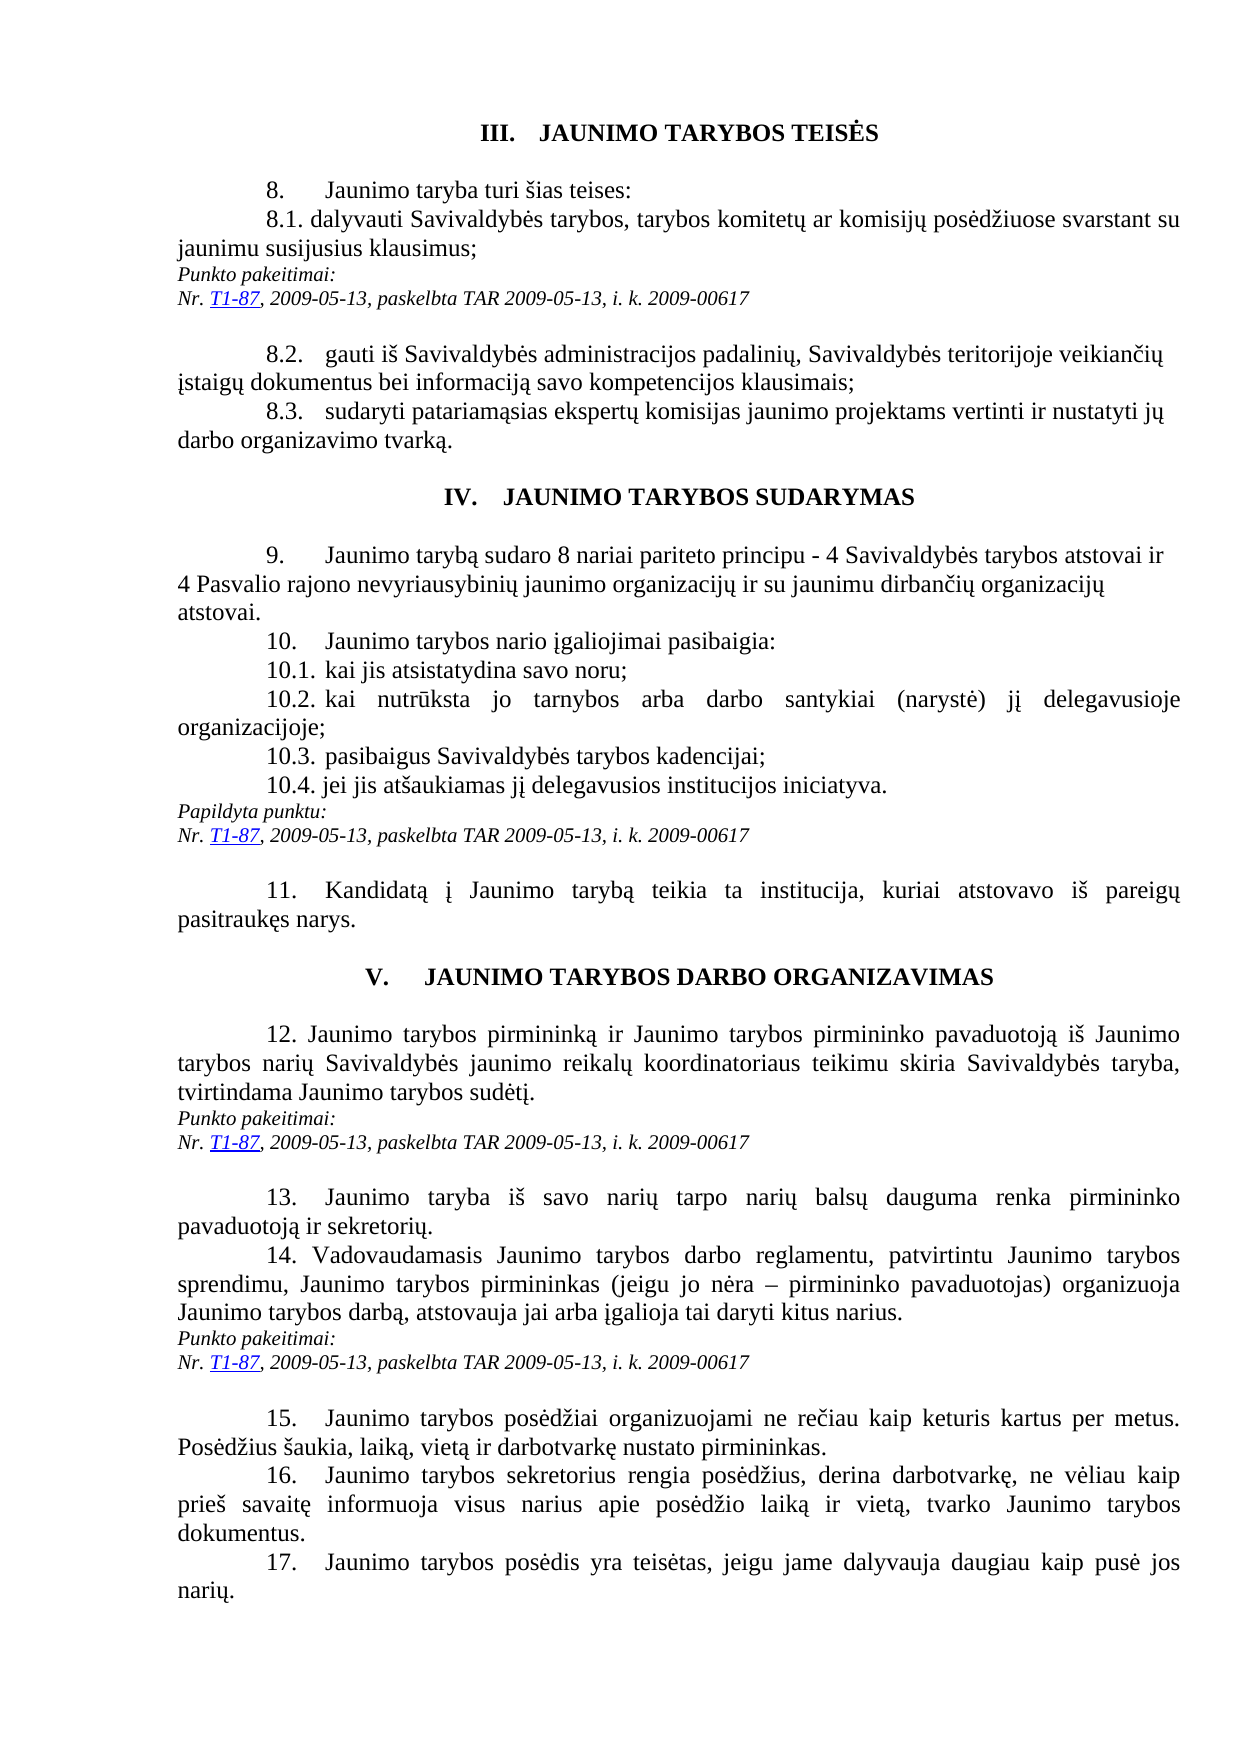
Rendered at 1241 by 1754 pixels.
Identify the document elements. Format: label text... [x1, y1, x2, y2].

text V. JAUNIMO TARYBOS DARBO ORGANIZAVIMAS [177, 962, 1181, 991]
text Punkto pakeitimai: [177, 1326, 1181, 1350]
text 17. Jaunimo tarybos posėdis yra teisėtas, jeigu jame dalyvauja daugiau kaip pusė jos narių. [177, 1547, 1181, 1604]
text 12. Jaunimo tarybos pirmininką ir Jaunimo tarybos pirmininko pavaduotoją iš Jaunimo tarybos narių Savivaldybės jaunimo reikalų koordinatoriaus teikimu skiria Savivaldybės taryba, tvirtindama Jaunimo tarybos sudėtį. [177, 1019, 1181, 1106]
text 10.3. pasibaigus Savivaldybės tarybos kadencijai; [177, 741, 1181, 770]
text 8.2. gauti iš Savivaldybės administracijos padalinių, Savivaldybės teritorijoje veikiančių įstaigų dokumentus bei informaciją savo kompetencijos klausimais; [177, 339, 1181, 396]
text Nr. T1-87, 2009-05-13, paskelbta TAR 2009-05-13, i. k. 2009-00617 [177, 823, 1181, 847]
text 13. Jaunimo taryba iš savo narių tarpo narių balsų dauguma renka pirmininko pavaduotoją ir sekretorių. [177, 1182, 1181, 1240]
text 11. Kandidatą į Jaunimo tarybą teikia ta institucija, kuriai atstovavo iš pareigų pasitraukęs narys. [177, 876, 1181, 933]
text 8.1. dalyvauti Savivaldybės tarybos, tarybos komitetų ar komisijų posėdžiuose svarstant su jaunimu susijusius klausimus; [177, 204, 1181, 262]
text Nr. T1-87, 2009-05-13, paskelbta TAR 2009-05-13, i. k. 2009-00617 [177, 1350, 1181, 1374]
text 9. Jaunimo tarybą sudaro 8 nariai pariteto principu - 4 Savivaldybės tarybos atstovai ir 4 Pasvalio rajono nevyriausybinių jaunimo organizacijų ir su jaunimu dirbančių organizacijų atstovai. [177, 540, 1181, 626]
text 8.3. sudaryti patariamąsias ekspertų komisijas jaunimo projektams vertinti ir nustatyti jų darbo organizavimo tvarką. [177, 396, 1181, 454]
text IV. JAUNIMO TARYBOS SUDARYMAS [177, 482, 1181, 511]
text 10.4. jei jis atšaukiamas jį delegavusios institucijos iniciatyva. [177, 770, 1181, 799]
text 10. Jaunimo tarybos nario įgaliojimai pasibaigia: [177, 626, 1181, 655]
text 10.1. kai jis atsistatydina savo noru; [177, 655, 1181, 684]
text Punkto pakeitimai: [177, 262, 1181, 286]
text III. JAUNIMO TARYBOS TEISĖS [177, 118, 1181, 147]
text Nr. T1-87, 2009-05-13, paskelbta TAR 2009-05-13, i. k. 2009-00617 [177, 1130, 1181, 1154]
text Papildyta punktu: [177, 799, 1181, 823]
text 16. Jaunimo tarybos sekretorius rengia posėdžius, derina darbotvarkę, ne vėliau kaip prieš savaitę informuoja visus narius apie posėdžio laiką ir vietą, tvarko Jaunimo tarybos dokumentus. [177, 1461, 1181, 1547]
text Punkto pakeitimai: [177, 1106, 1181, 1130]
text Nr. T1-87, 2009-05-13, paskelbta TAR 2009-05-13, i. k. 2009-00617 [177, 286, 1181, 310]
text 8. Jaunimo taryba turi šias teises: [177, 176, 1181, 204]
text 15. Jaunimo tarybos posėdžiai organizuojami ne rečiau kaip keturis kartus per metus. Posėdžius šaukia, laiką, vietą ir darbotvarkę nustato pirmininkas. [177, 1403, 1181, 1461]
text 10.2. kai nutrūksta jo tarnybos arba darbo santykiai (narystė) jį delegavusioje organizacijoje; [177, 684, 1181, 741]
text 14. Vadovaudamasis Jaunimo tarybos darbo reglamentu, patvirtintu Jaunimo tarybos sprendimu, Jaunimo tarybos pirmininkas (jeigu jo nėra – pirmininko pavaduotojas) organizuoja Jaunimo tarybos darbą, atstovauja jai arba įgalioja tai daryti kitus narius. [177, 1240, 1181, 1326]
